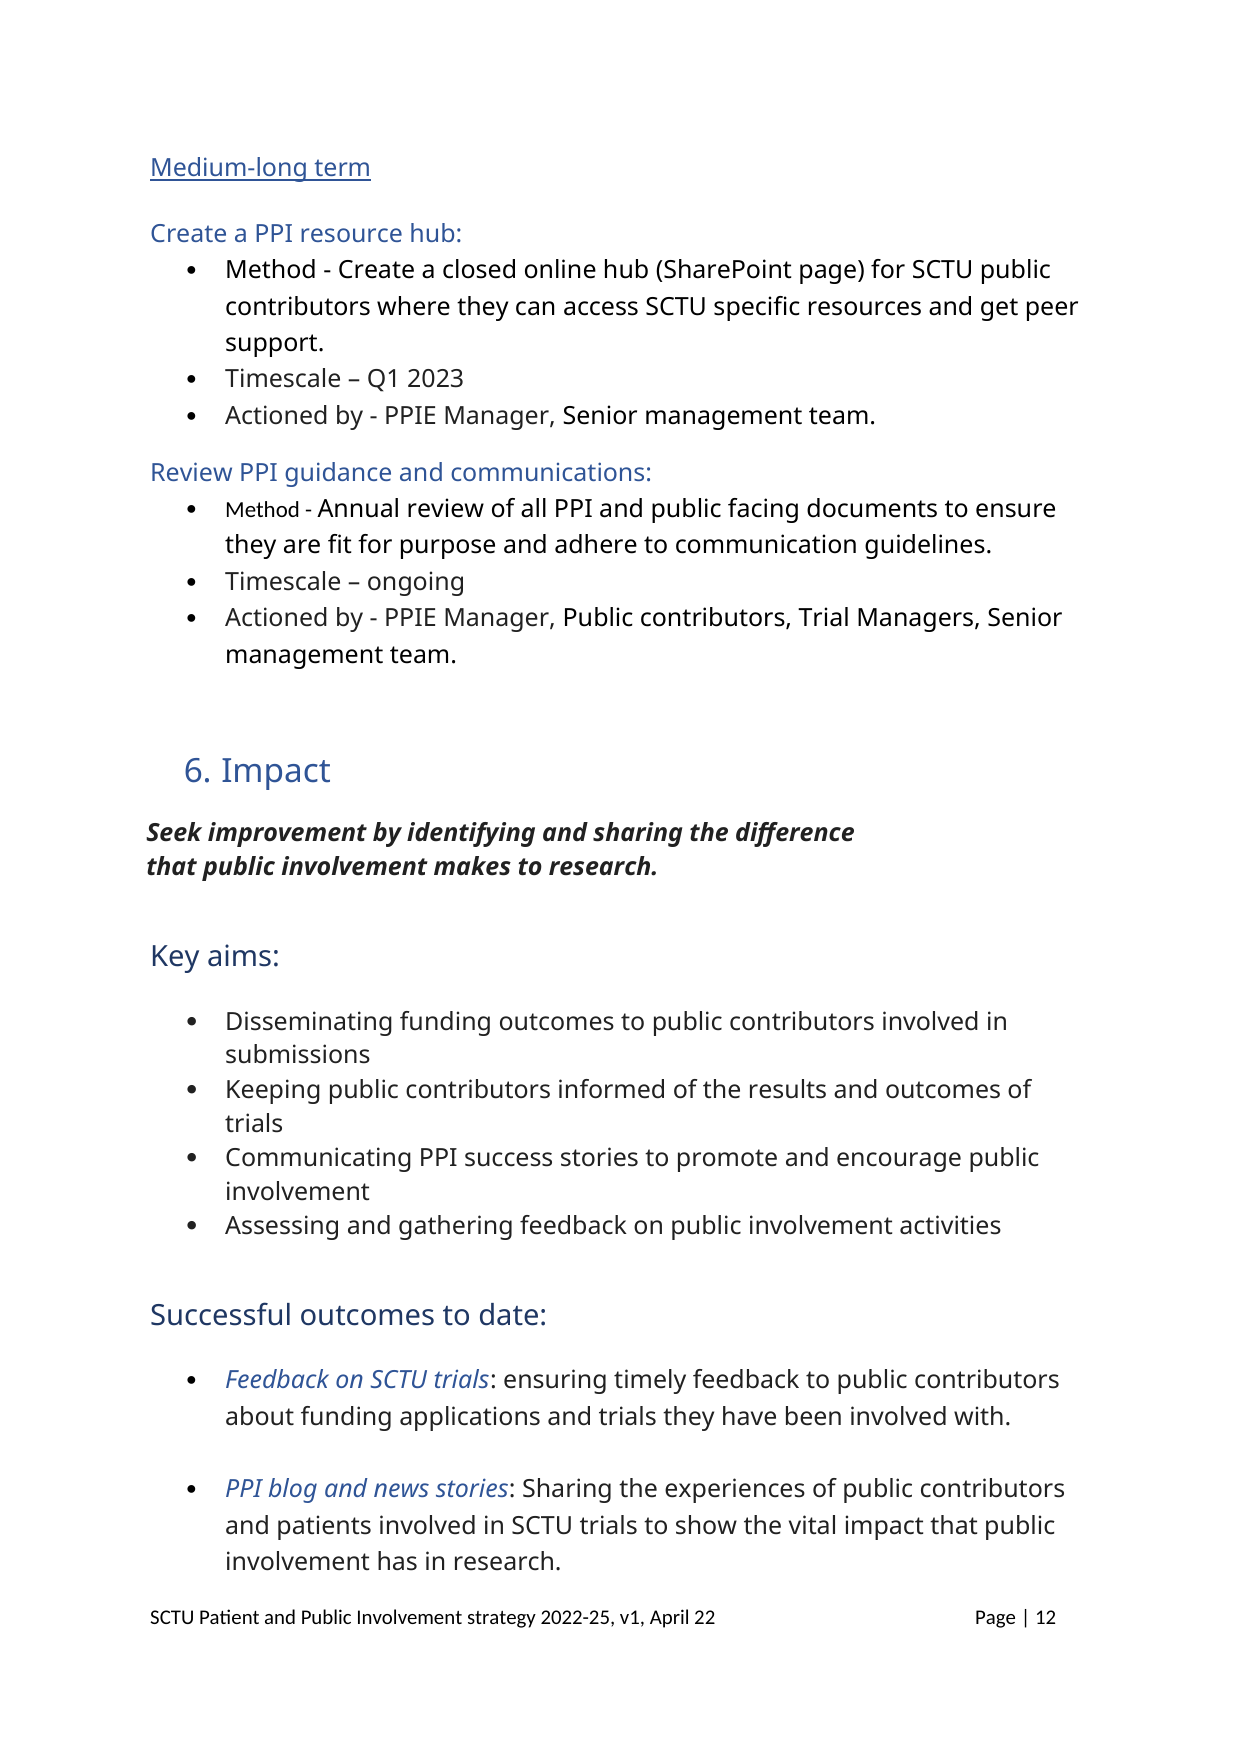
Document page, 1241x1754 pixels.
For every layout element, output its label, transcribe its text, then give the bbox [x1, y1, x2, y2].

list Actioned by - PPIE Manager, Public contributors, Trial Managers, Senior management team. [187, 600, 1090, 670]
subtitle Successful outcomes to date: [150, 1294, 1090, 1334]
list Method - Create a closed online hub (SharePoint page) for SCTU public contributors where they can access SCTU specific resources and get peer support. [187, 252, 1090, 359]
subtitle Medium-long term [150, 150, 1090, 184]
list Disseminating funding outcomes to public contributors involved in submissions [187, 1003, 1090, 1071]
subtitle Create a PPI resource hub: [150, 216, 1090, 249]
list Feedback on SCTU trials: ensuring timely feedback to public contributors about funding applications and trials they have been involved with. [187, 1362, 1090, 1432]
list Assessing and gathering feedback on public involvement activities [187, 1207, 1090, 1242]
list Communicating PPI success stories to promote and encourage public involvement [187, 1139, 1090, 1207]
list Timescale – Q1 2023 [187, 361, 1090, 395]
list Keeping public contributors informed of the results and outcomes of trials [187, 1071, 1090, 1139]
list Method - Annual review of all PPI and public facing documents to ensure they are fit for purpose and adhere to communication guidelines. [187, 491, 1090, 561]
table_header Impact Seek improvement by identifying and sharing the difference that public involvement makes to research. [135, 742, 912, 883]
subtitle Key aims: [150, 936, 1090, 975]
list Actioned by - PPIE Manager, Senior management team. [187, 397, 1090, 431]
list Timescale – ongoing [187, 563, 1090, 598]
subtitle Review PPI guidance and communications: [150, 454, 1090, 488]
list PPI blog and news stories: Sharing the experiences of public contributors and patients involved in SCTU trials to show the vital impact that public involvement has in research. [187, 1471, 1090, 1578]
